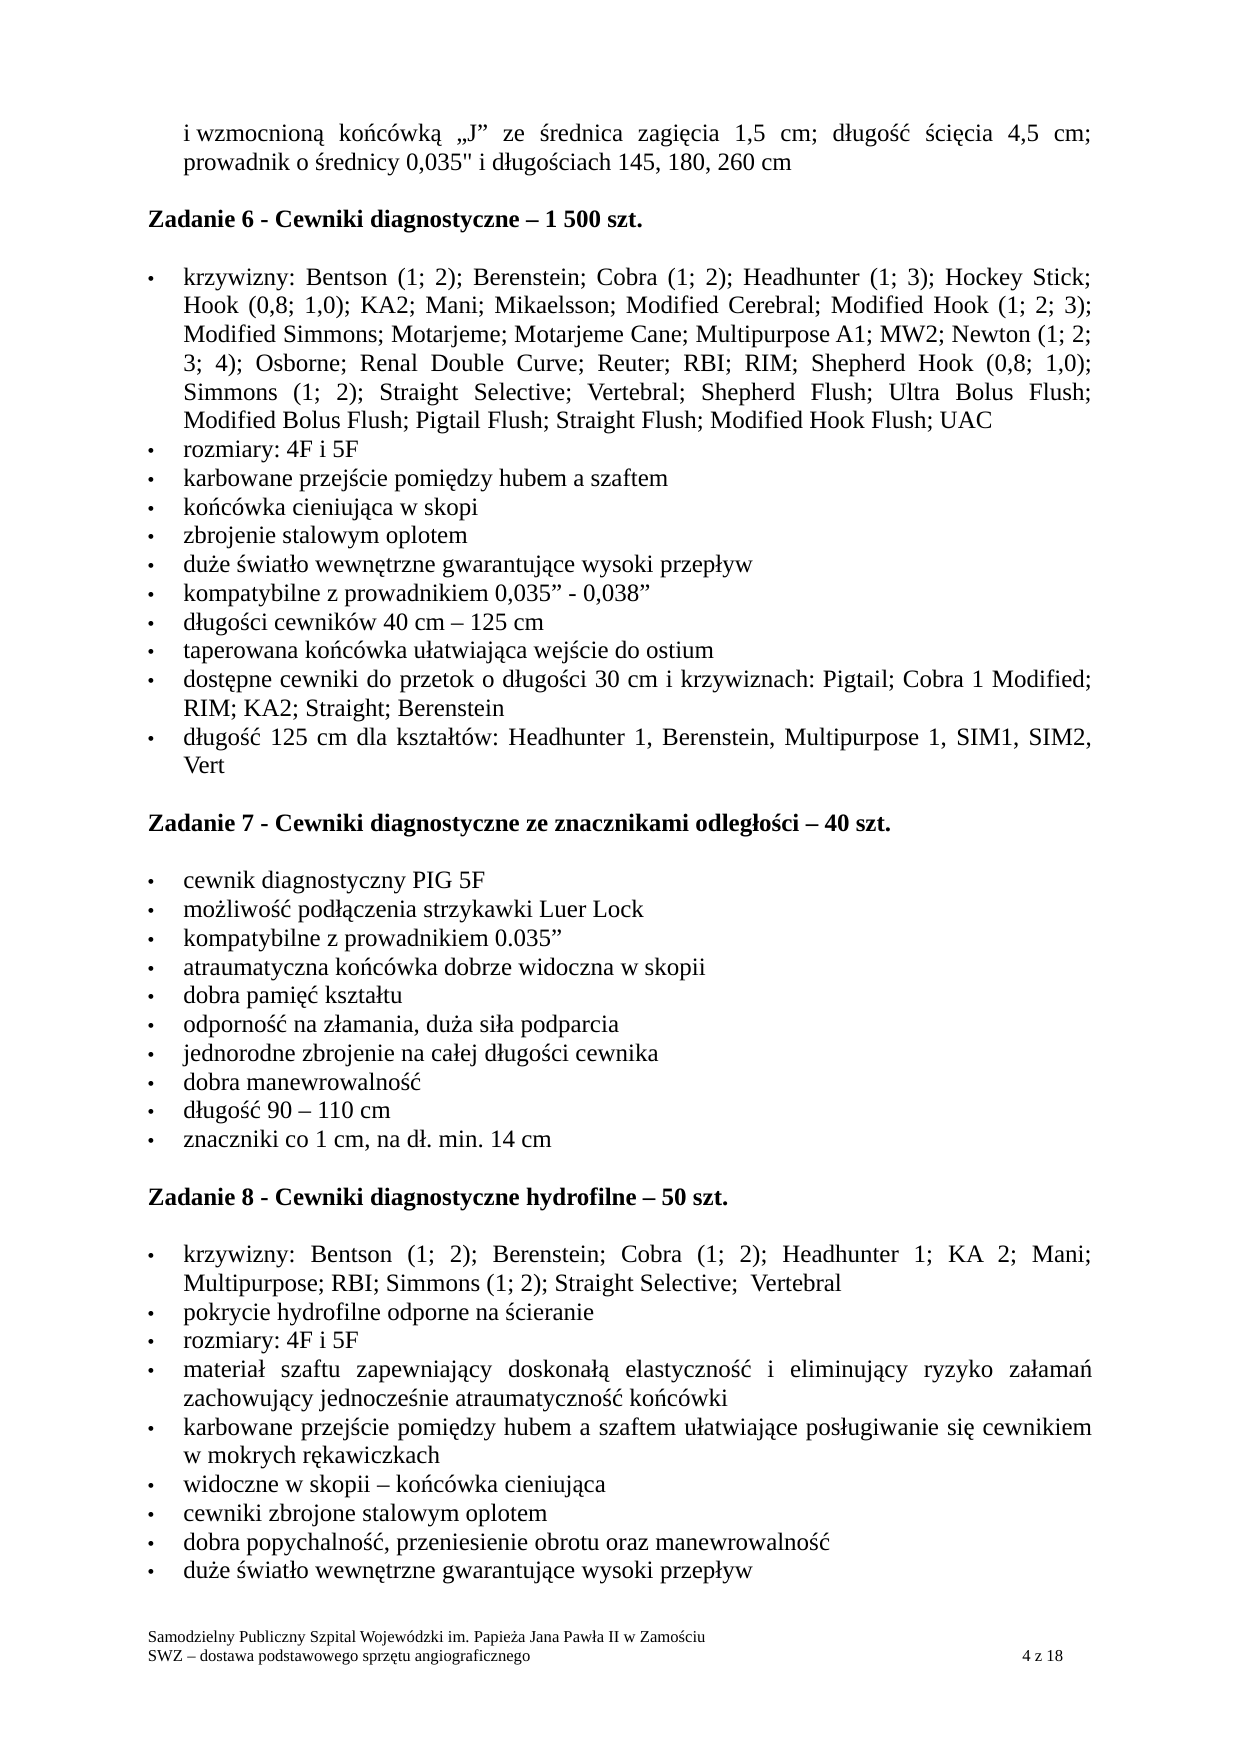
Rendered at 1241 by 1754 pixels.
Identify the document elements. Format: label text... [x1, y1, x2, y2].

list atraumatyczna końcówka dobrze widoczna w skopii [148, 952, 1093, 981]
text Zadanie 8 - Cewniki diagnostyczne hydrofilne – 50 szt. [148, 1182, 1093, 1211]
list odporność na złamania, duża siła podparcia [148, 1009, 1093, 1038]
list możliwość podłączenia strzykawki Luer Lock [148, 894, 1093, 923]
list jednorodne zbrojenie na całej długości cewnika [148, 1038, 1093, 1067]
list dobra popychalność, przeniesienie obrotu oraz manewrowalność [148, 1527, 1093, 1556]
list kompatybilne z prowadnikiem 0,035” - 0,038” [148, 578, 1093, 607]
list taperowana końcówka ułatwiająca wejście do ostium [148, 636, 1093, 664]
list rozmiary: 4F i 5F [148, 434, 1093, 463]
list dobra pamięć kształtu [148, 981, 1093, 1009]
list i wzmocnioną końcówką „J” ze średnica zagięcia 1,5 cm; długość ścięcia 4,5 cm; prowadnik o średnicy 0,035" i długościach 145, 180, 260 cm [148, 118, 1093, 176]
list końcówka cieniująca w skopi [148, 492, 1093, 521]
list cewniki zbrojone stalowym oplotem [148, 1498, 1093, 1527]
list długość 90 – 110 cm [148, 1096, 1093, 1124]
list rozmiary: 4F i 5F [148, 1326, 1093, 1354]
list dostępne cewniki do przetok o długości 30 cm i krzywiznach: Pigtail; Cobra 1 Modified; RIM; KA2; Straight; Berenstein [148, 664, 1093, 722]
list duże światło wewnętrzne gwarantujące wysoki przepływ [148, 1556, 1093, 1584]
list widoczne w skopii – końcówka cieniująca [148, 1469, 1093, 1498]
list znaczniki co 1 cm, na dł. min. 14 cm [148, 1124, 1093, 1153]
list duże światło wewnętrzne gwarantujące wysoki przepływ [148, 549, 1093, 578]
list karbowane przejście pomiędzy hubem a szaftem ułatwiające posługiwanie się cewnikiem w mokrych rękawiczkach [148, 1412, 1093, 1469]
list kompatybilne z prowadnikiem 0.035” [148, 923, 1093, 952]
list materiał szaftu zapewniający doskonałą elastyczność i eliminujący ryzyko załamań zachowujący jednocześnie atraumatyczność końcówki [148, 1354, 1093, 1412]
list pokrycie hydrofilne odporne na ścieranie [148, 1297, 1093, 1326]
text Zadanie 6 - Cewniki diagnostyczne – 1 500 szt. [148, 204, 1093, 233]
list cewnik diagnostyczny PIG 5F [148, 866, 1093, 894]
list długość 125 cm dla kształtów: Headhunter 1, Berenstein, Multipurpose 1, SIM1, SIM2, Vert [148, 722, 1093, 779]
list karbowane przejście pomiędzy hubem a szaftem [148, 463, 1093, 492]
list dobra manewrowalność [148, 1067, 1093, 1096]
list krzywizny: Bentson (1; 2); Berenstein; Cobra (1; 2); Headhunter 1; KA 2; Mani; Multipurpose; RBI; Simmons (1; 2); Straight Selective; Vertebral [148, 1239, 1093, 1297]
list długości cewników 40 cm – 125 cm [148, 607, 1093, 636]
text Zadanie 7 - Cewniki diagnostyczne ze znacznikami odległości – 40 szt. [148, 808, 1093, 837]
list krzywizny: Bentson (1; 2); Berenstein; Cobra (1; 2); Headhunter (1; 3); Hockey Stick; Hook (0,8; 1,0); KA2; Mani; Mikaelsson; Modified Cerebral; Modified Hook (1; 2; 3); Modified Simmons; Motarjeme; Motarjeme Cane; Multipurpose A1; MW2; Newton (1; 2; 3; 4); Osborne; Renal Double Curve; Reuter; RBI; RIM; Shepherd Hook (0,8; 1,0); Simmons (1; 2); Straight Selective; Vertebral; Shepherd Flush; Ultra Bolus Flush; Modified Bolus Flush; Pigtail Flush; Straight Flush; Modified Hook Flush; UAC [148, 262, 1093, 434]
list zbrojenie stalowym oplotem [148, 521, 1093, 549]
